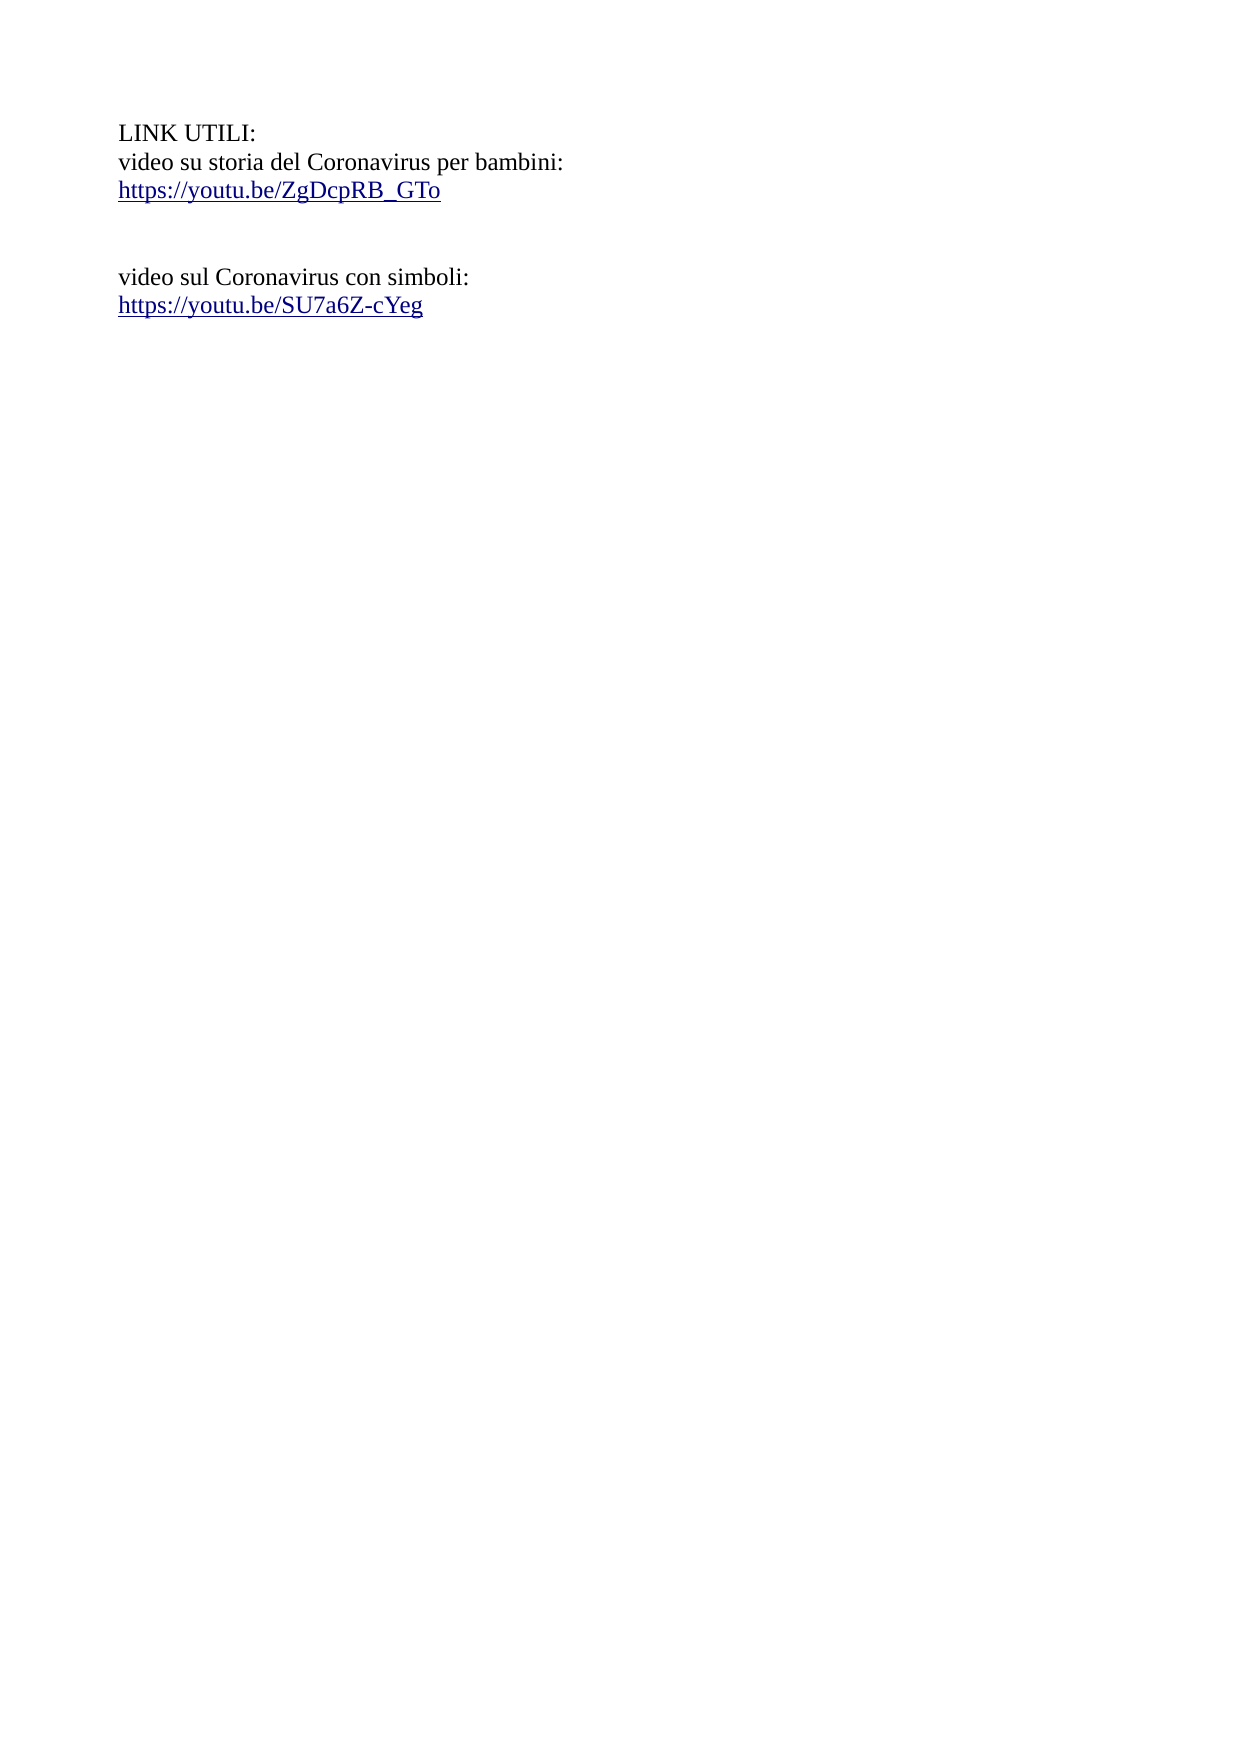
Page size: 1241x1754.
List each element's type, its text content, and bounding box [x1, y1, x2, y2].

text LINK UTILI: [118, 118, 1122, 147]
text video sul Coronavirus con simboli: [118, 262, 1122, 291]
text video su storia del Coronavirus per bambini: [118, 147, 1122, 176]
text https://youtu.be/SU7a6Z-cYeg [118, 291, 1122, 319]
text https://youtu.be/ZgDcpRB_GTo [118, 176, 1122, 204]
